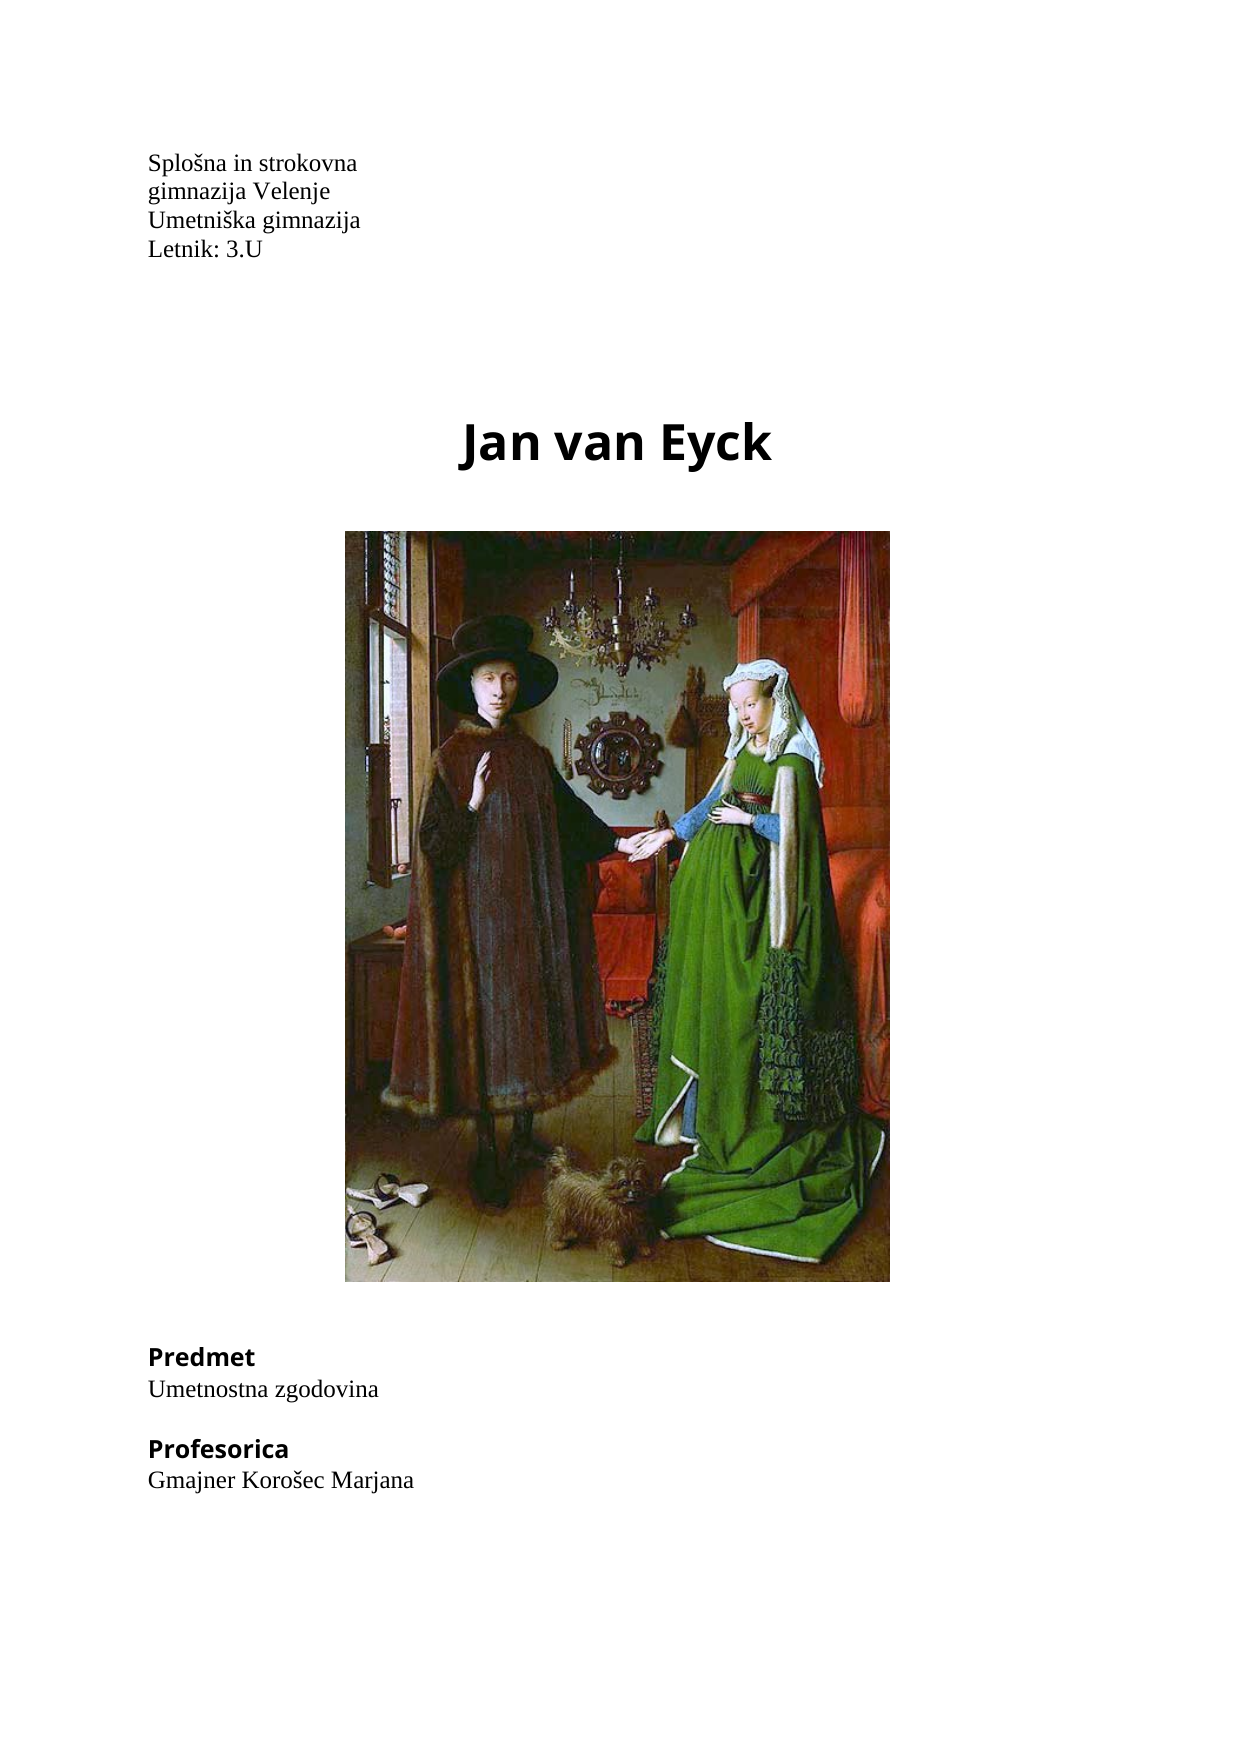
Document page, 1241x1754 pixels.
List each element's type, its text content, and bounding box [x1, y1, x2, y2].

text gimnazija Velenje [148, 176, 1087, 205]
text Predmet [148, 1340, 1087, 1374]
text Splošna in strokovna [148, 148, 1087, 176]
text Jan van Eyck [148, 406, 1087, 474]
picture [345, 531, 890, 1282]
text Umetniška gimnazija [148, 205, 1087, 234]
text Gmajner Korošec Marjana [148, 1465, 1087, 1494]
text Umetnostna zgodovina [148, 1374, 1087, 1402]
text Letnik: 3.U [148, 234, 1087, 263]
text Profesorica [148, 1431, 1087, 1465]
